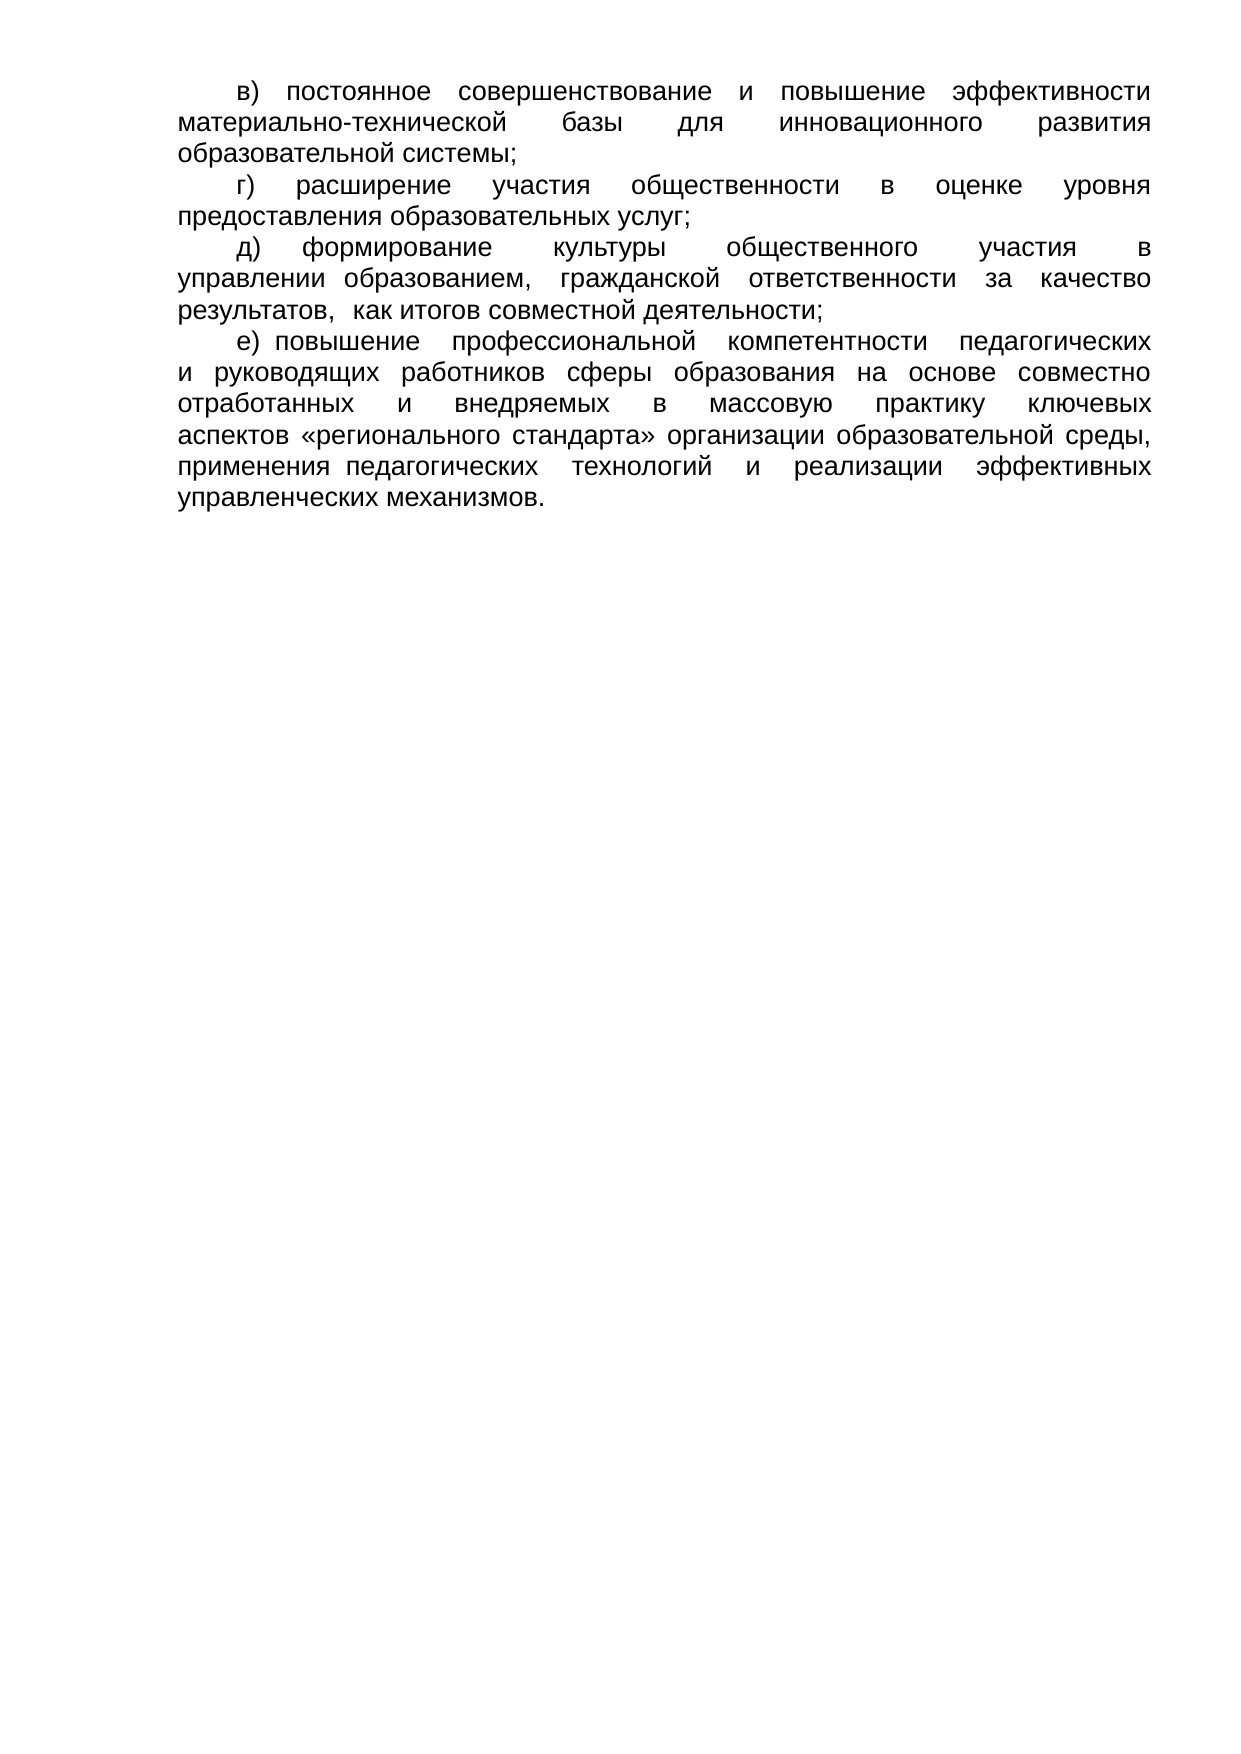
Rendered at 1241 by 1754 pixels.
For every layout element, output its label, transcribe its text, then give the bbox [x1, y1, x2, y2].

text е) повышение профессиональной компетентности педагогических и руководящих работников сферы образования на основе совместно отработанных и внедряемых в массовую практику ключевых аспектов «регионального стандарта» организации образовательной среды, применения педагогических технологий и реализации эффективных управленческих механизмов. [177, 325, 1152, 512]
text г) расширение участия общественности в оценке уровня предоставления образовательных услуг; [177, 169, 1152, 231]
text в) постоянное совершенствование и повышение эффективности материально-технической базы для инновационного развития образовательной системы; [177, 75, 1152, 169]
text д) формирование культуры общественного участия в управлении образованием, гражданской ответственности за качество результатов, как итогов совместной деятельности; [177, 231, 1152, 325]
